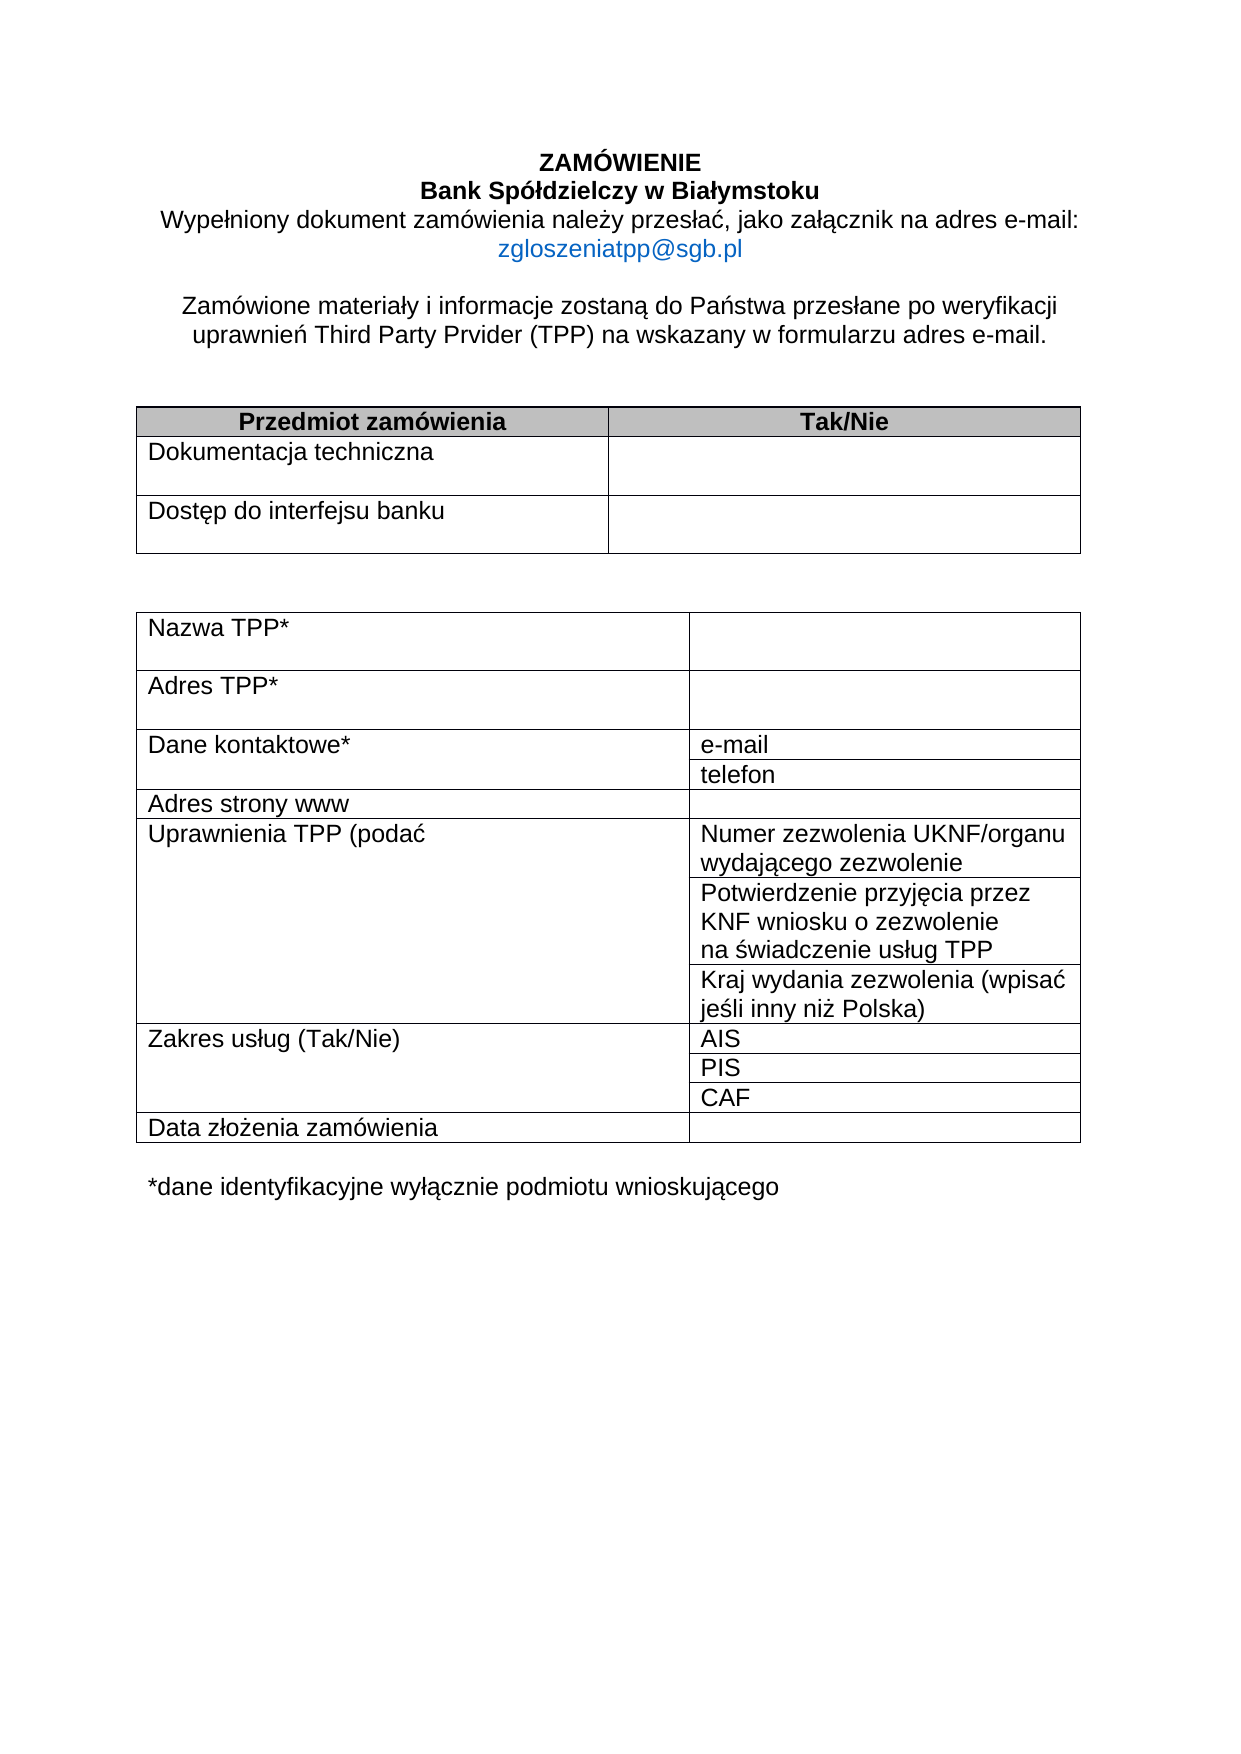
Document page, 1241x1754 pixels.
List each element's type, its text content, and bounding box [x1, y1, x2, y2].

text Rodzaj zamówienia Tak/Nie [148, 349, 1093, 378]
text ZAMÓWIENIE [148, 148, 1093, 176]
table_cell e-mail [690, 730, 1080, 759]
table_cell telefon [690, 760, 1080, 788]
table_header Nazwa TPP* [137, 613, 689, 670]
table_cell Numer zezwolenia UKNF/organu wydającego zezwolenie [690, 819, 1080, 877]
text Nazwa TPP* [148, 378, 1093, 406]
table_header Tak/Nie [609, 408, 1080, 436]
table_header Przedmiot zamówienia [137, 408, 608, 436]
table_cell AIS [690, 1024, 1080, 1052]
table_cell Adres TPP* [137, 671, 689, 729]
table_cell [690, 790, 1080, 818]
table_cell Dane kontaktowe* [137, 730, 689, 788]
table_cell Zakres usług (Tak/Nie) [137, 1024, 689, 1112]
text (Tak/Nie) [148, 1258, 1093, 1289]
table_cell [690, 1113, 1080, 1142]
text zgloszeniatpp@sgb.pl [148, 234, 1093, 263]
text Zamówione materiały i informacje zostaną do Państwa przesłane po weryfikacji uprawnień Third Party Prvider (TPP) na wskazany w formularzu adres e-mail. [148, 291, 1093, 349]
table_cell Kraj wydania zezwolenia (wpisać jeśli inny niż Polska) [690, 965, 1080, 1023]
table_cell [609, 437, 1080, 495]
text *dane identyfikacyjne wyłącznie podmiotu wnioskującego [148, 1172, 1093, 1200]
text es* [148, 1143, 1093, 1172]
table_cell [609, 496, 1080, 553]
table_cell Adres strony www [137, 790, 689, 818]
text Bank Spółdzielczy w Białymstoku [148, 176, 1093, 205]
table_cell Uprawnienia TPP (podać [137, 819, 689, 1023]
table_cell Data złożenia zamówienia [137, 1113, 689, 1142]
table_cell PIS [690, 1054, 1080, 1082]
text Wypełniony dokument zamówienia należy przesłać, jako załącznik na adres e-mail: [148, 205, 1093, 234]
table_cell [690, 671, 1080, 729]
text Zakres usług TPP [148, 1229, 1093, 1258]
text Adr [148, 583, 1093, 612]
table_cell Dostęp do interfejsu banku [137, 496, 608, 553]
table_cell Dokumentacja techniczna [137, 437, 608, 495]
table_header [690, 613, 1080, 670]
table_cell Potwierdzenie przyjęcia przez KNF wniosku o zezwolenie na świadczenie usług TPP [690, 878, 1080, 964]
table_cell CAF [690, 1083, 1080, 1112]
